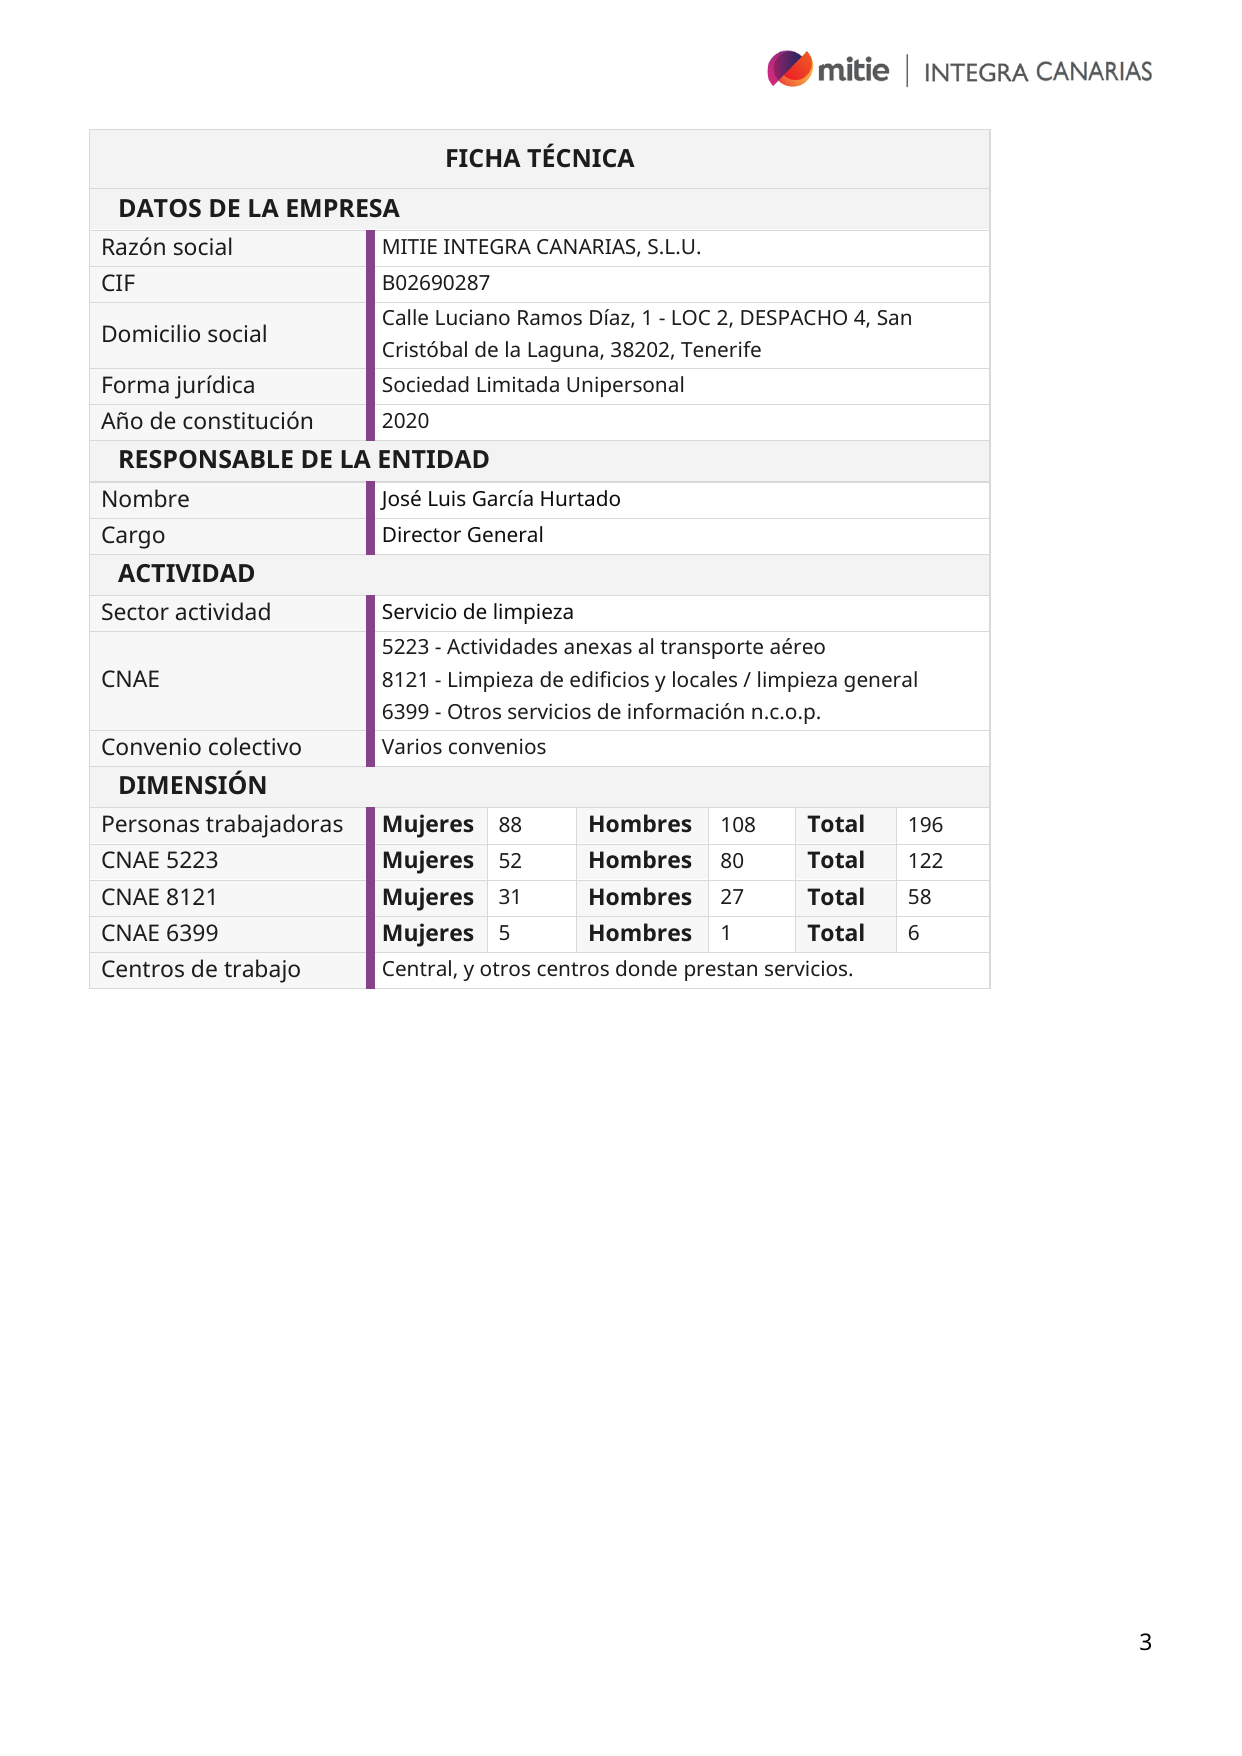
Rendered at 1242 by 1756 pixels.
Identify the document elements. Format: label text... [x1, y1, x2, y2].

table_cell 31 [488, 881, 576, 916]
table_header FICHA TÉCNICA [90, 130, 989, 188]
table_cell Sociedad Limitada Unipersonal [375, 369, 989, 404]
table_cell Mujeres [375, 845, 487, 879]
table_cell Sector actividad [90, 596, 366, 631]
table_cell MITIE INTEGRA CANARIAS, S.L.U. [375, 231, 989, 266]
table_cell 5223 - Actividades anexas al transporte aéreo 8121 - Limpieza de edificios y locales / limpieza general 6399 - Otros servicios de información n.c.o.p. [375, 632, 989, 730]
table_cell Razón social [90, 231, 366, 266]
table_cell 6 [897, 917, 989, 952]
table_cell ACTIVIDAD [90, 555, 989, 595]
table_cell 52 [488, 845, 576, 879]
table_cell 196 [897, 808, 989, 843]
table_cell CIF [90, 267, 366, 302]
table_cell Hombres [577, 881, 708, 916]
table_cell 1 [709, 917, 795, 952]
table_cell CNAE 5223 [90, 845, 366, 879]
table_cell Mujeres [375, 917, 487, 952]
table_cell Director General [375, 519, 989, 554]
table_cell 5 [488, 917, 576, 952]
table_cell CNAE 6399 [90, 917, 366, 952]
table_cell Hombres [577, 917, 708, 952]
table_cell CNAE [90, 632, 366, 730]
table_cell 58 [897, 881, 989, 916]
table_cell B02690287 [375, 267, 989, 302]
table_cell 122 [897, 845, 989, 879]
table_cell Personas trabajadoras [90, 808, 366, 843]
table_cell Total [796, 845, 896, 879]
table_cell Servicio de limpieza [375, 596, 989, 631]
table_cell 88 [488, 808, 576, 843]
table_cell Hombres [577, 808, 708, 843]
table_cell DATOS DE LA EMPRESA [90, 189, 989, 229]
table_cell Nombre [90, 483, 366, 518]
table_cell DIMENSIÓN [90, 767, 989, 807]
table_cell Mujeres [375, 881, 487, 916]
table_cell José Luis García Hurtado [375, 483, 989, 518]
table_cell 80 [709, 845, 795, 879]
table_cell Central, y otros centros donde prestan servicios. [375, 953, 989, 988]
table_cell Total [796, 917, 896, 952]
table_cell Cargo [90, 519, 366, 554]
table_cell Total [796, 881, 896, 916]
table_cell RESPONSABLE DE LA ENTIDAD [90, 441, 989, 481]
table_cell Convenio colectivo [90, 731, 366, 766]
table_cell CNAE 8121 [90, 881, 366, 916]
table_cell Año de constitución [90, 405, 366, 440]
table_cell Calle Luciano Ramos Díaz, 1 - LOC 2, DESPACHO 4, San Cristóbal de la Laguna, 38202, Tenerife [375, 303, 989, 368]
table_cell 108 [709, 808, 795, 843]
table_cell Varios convenios [375, 731, 989, 766]
table_cell Domicilio social [90, 303, 366, 368]
table_cell Forma jurídica [90, 369, 366, 404]
table_cell 2020 [375, 405, 989, 440]
table_cell Centros de trabajo [90, 953, 366, 988]
table_cell Total [796, 808, 896, 843]
table_cell Mujeres [375, 808, 487, 843]
table_cell 27 [709, 881, 795, 916]
table_cell Hombres [577, 845, 708, 879]
